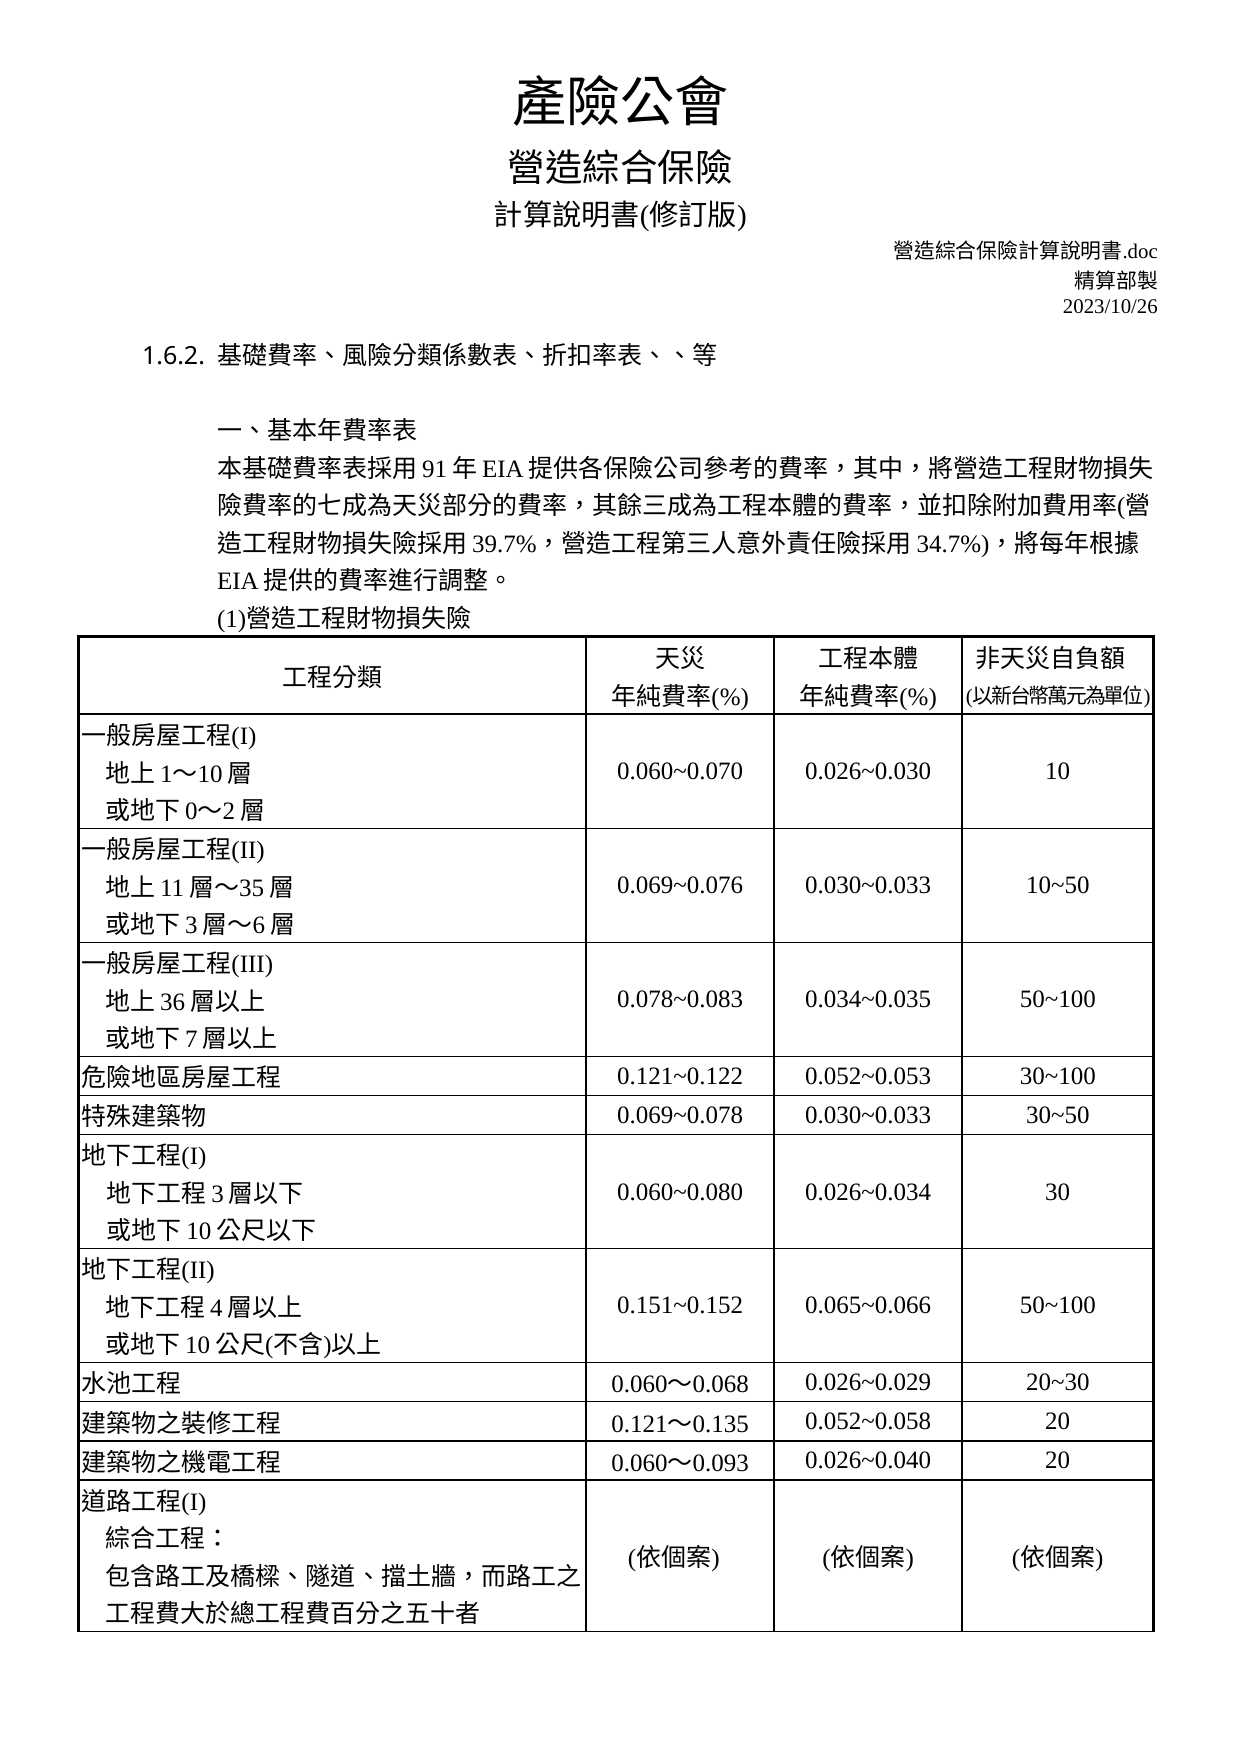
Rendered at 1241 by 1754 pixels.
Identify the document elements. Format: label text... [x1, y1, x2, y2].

table_cell 50~100 [963, 1249, 1152, 1362]
table_cell 0.034~0.035 [775, 943, 961, 1056]
table_cell 0.026~0.030 [775, 715, 961, 827]
table_cell 0.078~0.083 [587, 943, 773, 1056]
table_cell 0.151~0.152 [587, 1249, 773, 1362]
table_header 工程分類 [80, 638, 585, 713]
list 基礎費率、風險分類係數表、折扣率表、、等 一、基本年費率表 本基礎費率表採用91年EIA提供各保險公司參考的費率，其中，將營造工程財物損失險費率的七成為天災部分的費率，其餘三成為工程本體的費率，並扣除附加費用率(營造工程財物損失險採用39.7%，營造工程第三人意外責任險採用34.7%)，將每年根據EIA提供的費率進行調整。 (1)營造工程財物損失險 [142, 335, 1157, 635]
table_cell 0.026~0.029 [775, 1363, 961, 1401]
table_cell 一般房屋工程(I) 地上1～10層 或地下0～2層 [80, 715, 585, 827]
table_cell 0.026~0.034 [775, 1135, 961, 1248]
table_cell 10 [963, 715, 1152, 827]
table_header 非天災自負額 (以新台幣萬元為單位) [963, 638, 1152, 713]
table_cell (依個案) [963, 1481, 1152, 1631]
table_cell 0.121~0.122 [587, 1057, 773, 1094]
table_cell 0.030~0.033 [775, 829, 961, 941]
table_cell 0.065~0.066 [775, 1249, 961, 1362]
table_cell 0.060～0.093 [587, 1442, 773, 1479]
table_header 工程本體 年純費率(%) [775, 638, 961, 713]
table_cell 0.069~0.078 [587, 1096, 773, 1134]
table_cell 20 [963, 1442, 1152, 1479]
table_cell 0.121～0.135 [587, 1402, 773, 1440]
table_cell (依個案) [775, 1481, 961, 1631]
table_cell 危險地區房屋工程 [80, 1057, 585, 1094]
table_cell 特殊建築物 [80, 1096, 585, 1134]
table_cell 0.030~0.033 [775, 1096, 961, 1134]
table_cell 建築物之裝修工程 [80, 1402, 585, 1440]
table_cell 0.060～0.068 [587, 1363, 773, 1401]
table_cell 30 [963, 1135, 1152, 1248]
table_cell 水池工程 [80, 1363, 585, 1401]
table_cell 一般房屋工程(III) 地上36層以上 或地下7層以上 [80, 943, 585, 1056]
table_cell 50~100 [963, 943, 1152, 1056]
table_cell 0.052~0.053 [775, 1057, 961, 1094]
table_cell 0.060~0.080 [587, 1135, 773, 1248]
table_cell 30~50 [963, 1096, 1152, 1134]
table_cell 0.069~0.076 [587, 829, 773, 941]
table_cell 地下工程(I) 地下工程3層以下 或地下10公尺以下 [80, 1135, 585, 1248]
table_cell 20~30 [963, 1363, 1152, 1401]
table_cell 0.052~0.058 [775, 1402, 961, 1440]
table_cell 一般房屋工程(II) 地上11層～35層 或地下3層～6層 [80, 829, 585, 941]
table_cell (依個案) [587, 1481, 773, 1631]
table_cell 0.060~0.070 [587, 715, 773, 827]
table_cell 10~50 [963, 829, 1152, 941]
table_cell 道路工程(I) 綜合工程： 包含路工及橋樑、隧道、擋土牆，而路工之工程費大於總工程費百分之五十者 [80, 1481, 585, 1631]
table_cell 0.026~0.040 [775, 1442, 961, 1479]
table_cell 20 [963, 1402, 1152, 1440]
table_cell 地下工程(II) 地下工程4層以上 或地下10公尺(不含)以上 [80, 1249, 585, 1362]
table_cell 30~100 [963, 1057, 1152, 1094]
table_header 天災 年純費率(%) [587, 638, 773, 713]
table_cell 建築物之機電工程 [80, 1442, 585, 1479]
